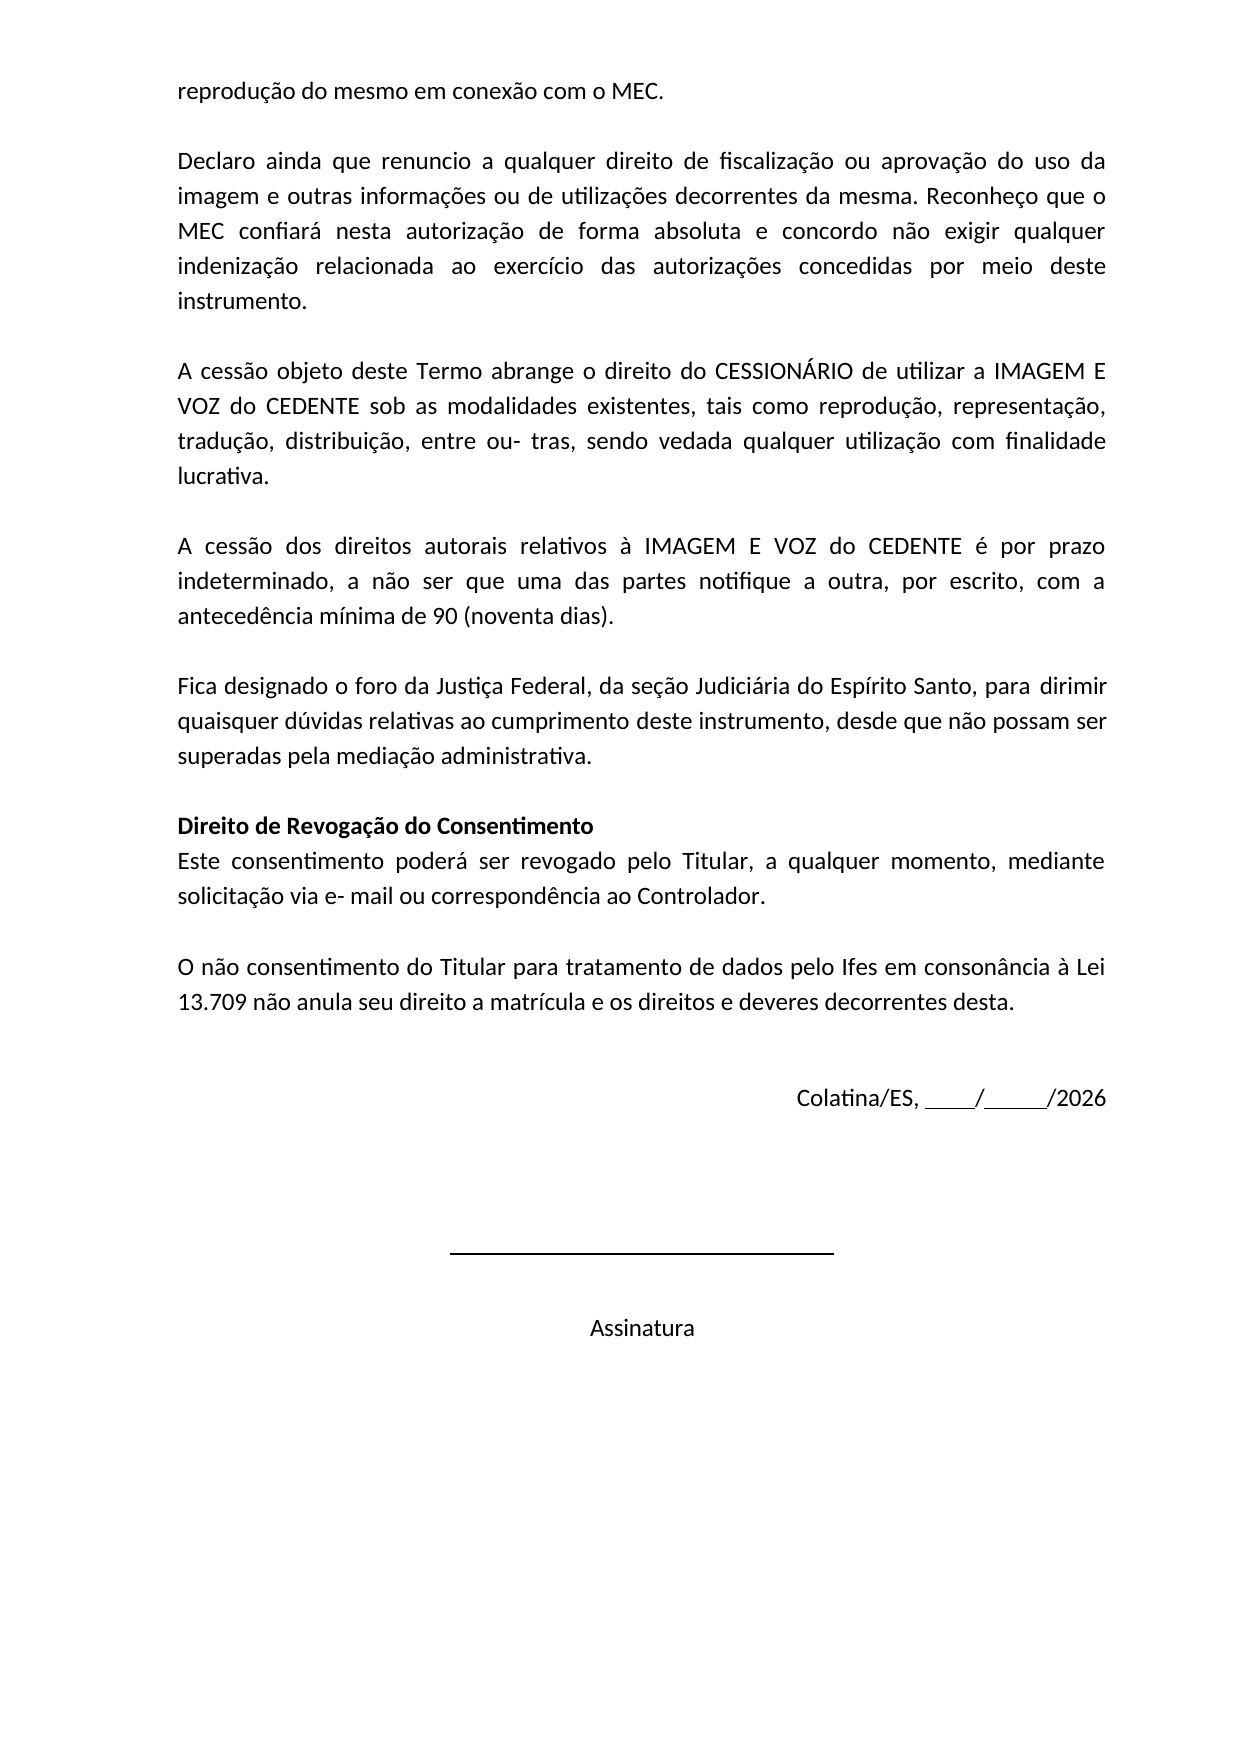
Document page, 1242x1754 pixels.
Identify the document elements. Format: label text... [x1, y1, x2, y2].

text A cessão dos direitos autorais relativos à IMAGEM E VOZ do CEDENTE é por prazo indeterminado, a não ser que uma das partes notifique a outra, por escrito, com a antecedência mínima de 90 (noventa dias). [177, 530, 1107, 631]
text A cessão objeto deste Termo abrange o direito do CESSIONÁRIO de utilizar a IMAGEM E VOZ do CEDENTE sob as modalidades existentes, tais como reprodução, representação, tradução, distribuição, entre ou- tras, sendo vedada qualquer utilização com finalidade lucrativa. [177, 355, 1107, 491]
subtitle Direito de Revogação do Consentimento [177, 810, 1168, 841]
text O não consentimento do Titular para tratamento de dados pelo Ifes em consonância à Lei 13.709 não anula seu direito a matrícula e os direitos e deveres decorrentes desta. [177, 951, 1106, 1016]
text Fica designado o foro da Justiça Federal, da seção Judiciária do Espírito Santo, para dirimir quaisquer dúvidas relativas ao cumprimento deste instrumento, desde que não possam ser superadas pela mediação administrativa. [177, 670, 1107, 771]
text Assinatura [178, 1312, 1106, 1343]
text Declaro ainda que renuncio a qualquer direito de fiscalização ou aprovação do uso da imagem e outras informações ou de utilizações decorrentes da mesma. Reconheço que o MEC confiará nesta autorização de forma absoluta e concordo não exigir qualquer indenização relacionada ao exercício das autorizações concedidas por meio deste instrumento. [177, 145, 1107, 316]
text Colatina/ES, / /2026 [797, 1082, 1168, 1112]
text reprodução do mesmo em conexão com o MEC. [177, 75, 1107, 106]
text Este consentimento poderá ser revogado pelo Titular, a qualquer momento, mediante solicitação via e- mail ou correspondência ao Controlador. [177, 846, 1106, 911]
